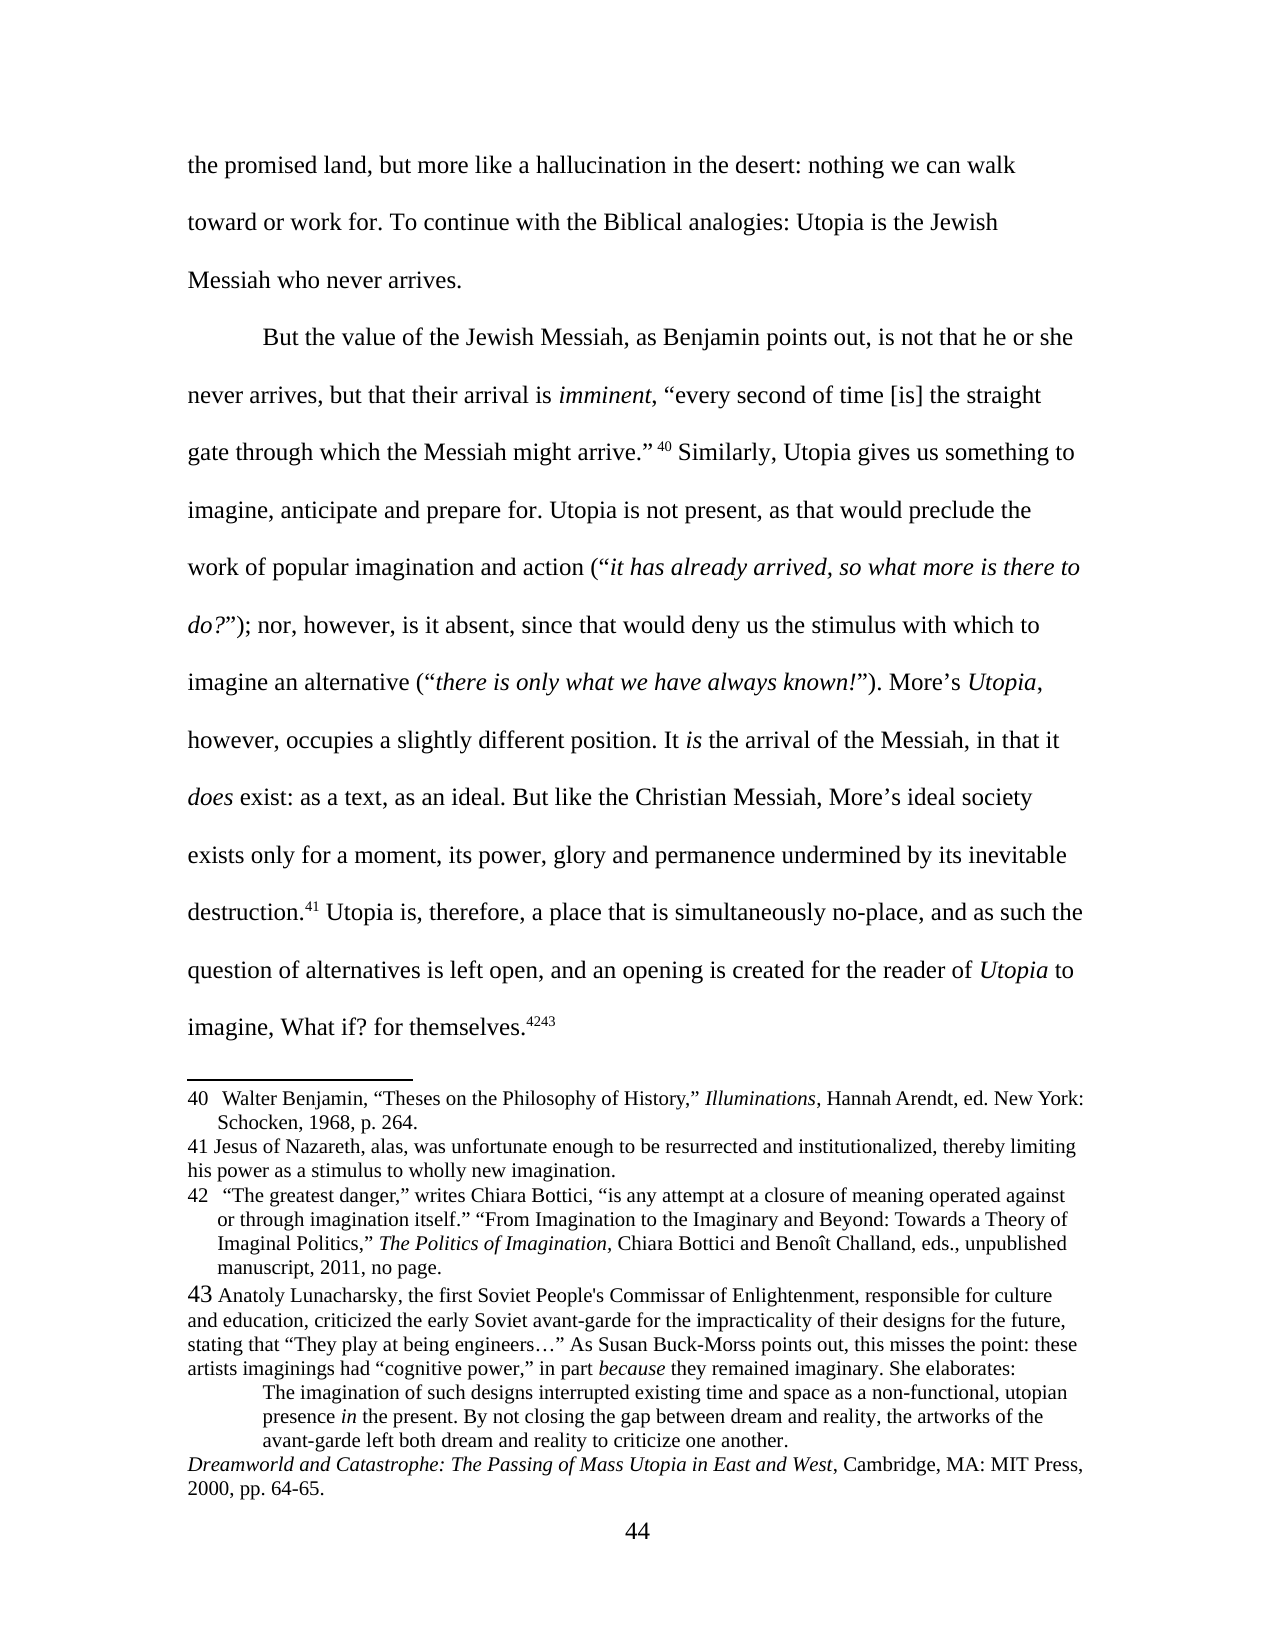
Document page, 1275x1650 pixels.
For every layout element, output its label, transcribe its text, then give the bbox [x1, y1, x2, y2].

text Walter Benjamin, “Theses on the Philosophy of History,” Illuminations, Hannah Arendt, ed. New York: Schocken, 1968, p. 264. [187, 1086, 1087, 1134]
text “The greatest danger,” writes Chiara Bottici, “is any attempt at a closure of meaning operated against or through imagination itself.” “From Imagination to the Imaginary and Beyond: Towards a Theory of Imaginal Politics,” The Politics of Imagination, Chiara Bottici and Benoît Challand, eds., unpublished manuscript, 2011, no page. [187, 1182, 1087, 1279]
text The imagination of such designs interrupted existing time and space as a non-functional, utopian presence in the present. By not closing the gap between dream and reality, the artworks of the avant-garde left both dream and reality to criticize one another. [262, 1380, 1087, 1452]
text Anatoly Lunacharsky, the first Soviet People's Commissar of Enlightenment, responsible for culture and education, criticized the early Soviet avant-garde for the impracticality of their designs for the future, stating that “They play at being engineers…” As Susan Buck-Morss points out, this misses the point: these artists imaginings had “cognitive power,” in part because they remained imaginary. She elaborates: [187, 1279, 1087, 1380]
text But the value of the Jewish Messiah, as Benjamin points out, is not that he or she never arrives, but that their arrival is imminent, “every second of time [is] the straight gate through which the Messiah might arrive.” Similarly, Utopia gives us something to imagine, anticipate and prepare for. Utopia is not present, as that would preclude the work of popular imagination and action (“it has already arrived, so what more is there to do?”); nor, however, is it absent, since that would deny us the stimulus with which to imagine an alternative (“there is only what we have always known!”). More’s Utopia, however, occupies a slightly different position. It is the arrival of the Messiah, in that it does exist: as a text, as an ideal. But like the Christian Messiah, More’s ideal society exists only for a moment, its power, glory and permanence undermined by its inevitable destruction. Utopia is, therefore, a place that is simultaneously no-place, and as such the question of alternatives is left open, and an opening is created for the reader of Utopia to imagine, What if? for themselves. [187, 322, 1087, 1041]
text the promised land, but more like a hallucination in the desert: nothing we can walk toward or work for. To continue with the Biblical analogies: Utopia is the Jewish Messiah who never arrives. [187, 150, 1087, 294]
text Jesus of Nazareth, alas, was unfortunate enough to be resurrected and institutionalized, thereby limiting his power as a stimulus to wholly new imagination. [187, 1134, 1087, 1182]
text Dreamworld and Catastrophe: The Passing of Mass Utopia in East and West, Cambridge, MA: MIT Press, 2000, pp. 64-65. [187, 1452, 1087, 1500]
